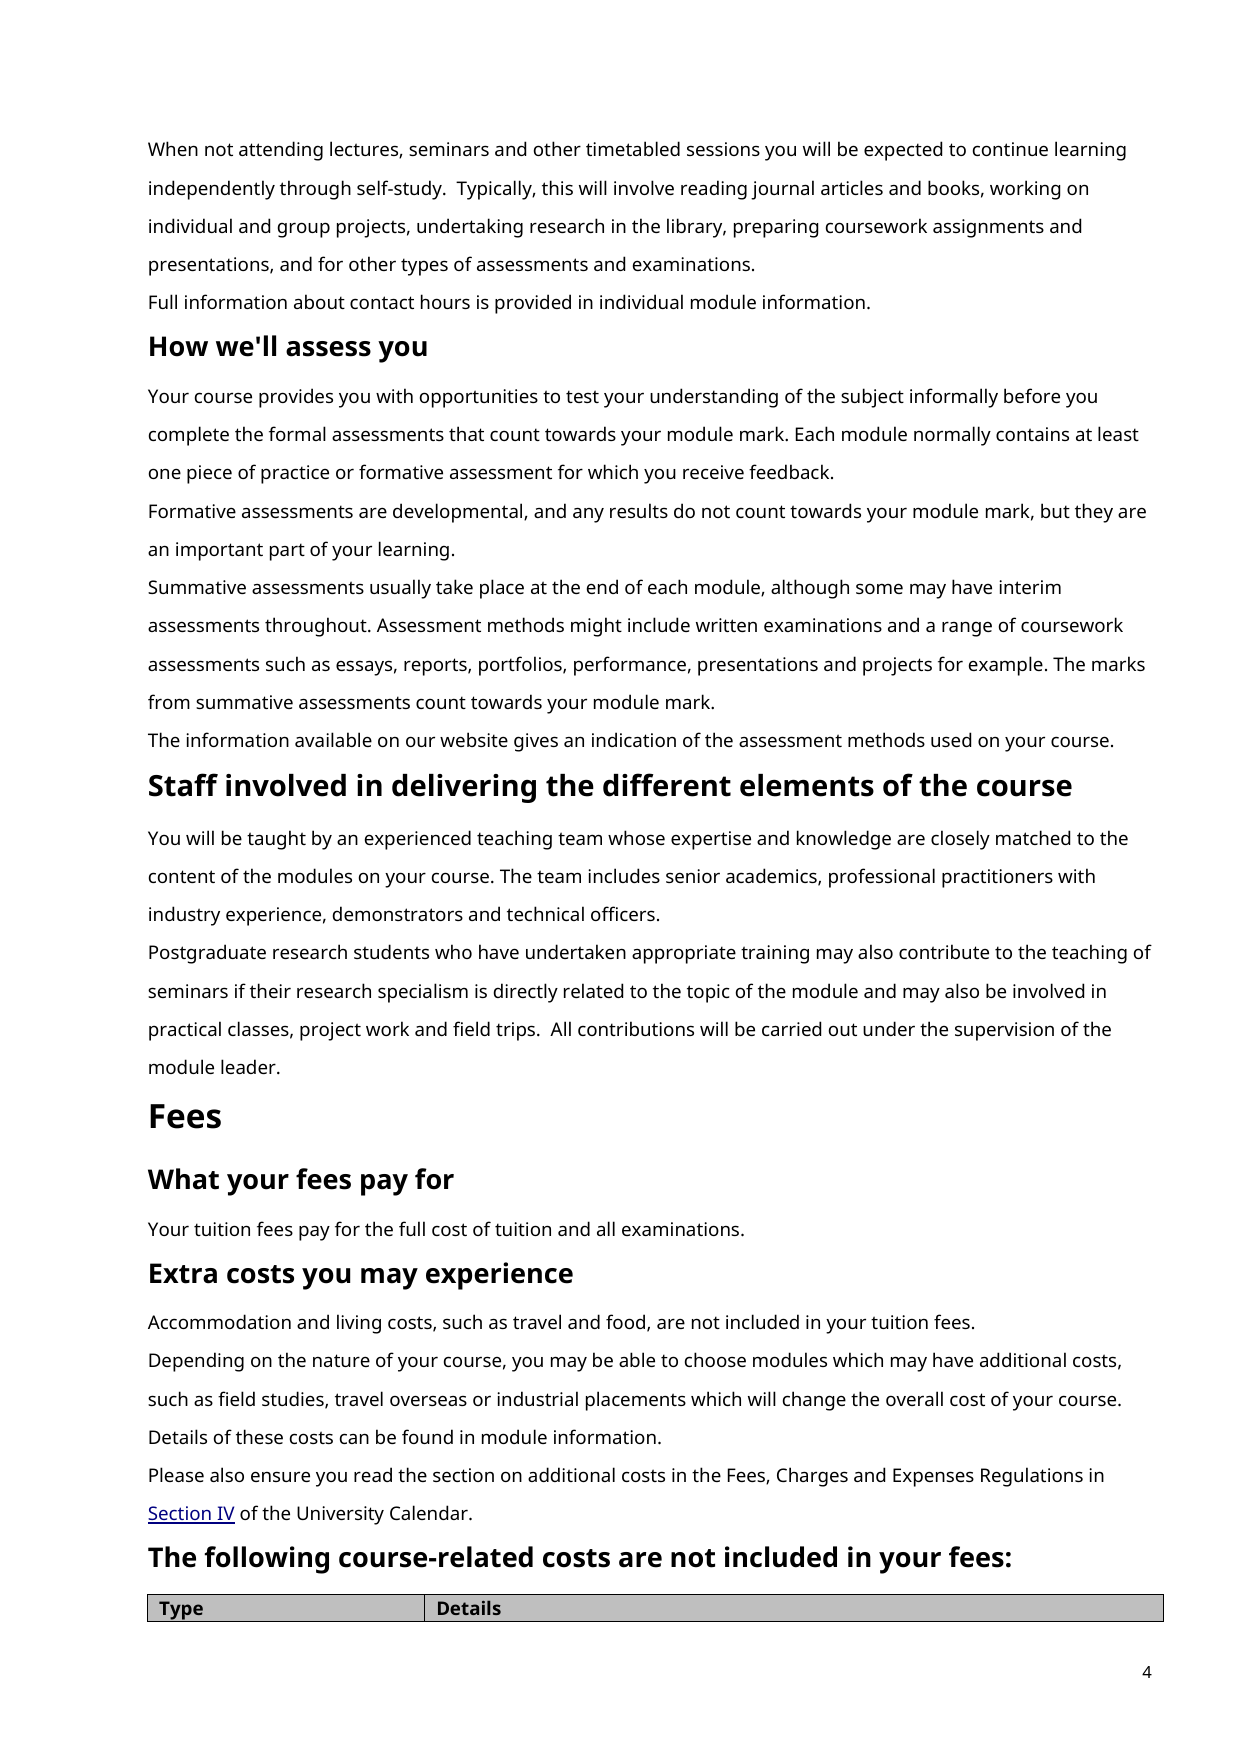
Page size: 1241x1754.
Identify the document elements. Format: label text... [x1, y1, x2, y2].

text Full information about contact hours is provided in individual module information. [148, 290, 1152, 315]
subtitle Staff involved in delivering the different elements of the course [148, 766, 1152, 805]
subtitle Fees [148, 1093, 1152, 1138]
text Your tuition fees pay for the full cost of tuition and all examinations. [148, 1216, 1152, 1242]
text Formative assessments are developmental, and any results do not count towards your module mark, but they are an important part of your learning. [148, 498, 1152, 562]
text Summative assessments usually take place at the end of each module, although some may have interim assessments throughout. Assessment methods might include written examinations and a range of coursework assessments such as essays, reports, portfolios, performance, presentations and projects for example. The marks from summative assessments count towards your module mark. [148, 574, 1152, 714]
table_header Type [148, 1595, 424, 1621]
text The information available on our website gives an indication of the assessment methods used on your course. [148, 727, 1152, 753]
text When not attending lectures, seminars and other timetabled sessions you will be expected to continue learning independently through self-study. Typically, this will involve reading journal articles and books, working on individual and group projects, undertaking research in the library, preparing coursework assignments and presentations, and for other types of assessments and examinations. [148, 137, 1152, 277]
subtitle How we'll assess you [148, 328, 1152, 365]
subtitle Extra costs you may experience [148, 1254, 1152, 1291]
text You will be taught by an experienced teaching team whose expertise and knowledge are closely matched to the content of the modules on your course. The team includes senior academics, professional practitioners with industry experience, demonstrators and technical officers. [148, 825, 1152, 927]
text Please also ensure you read the section on additional costs in the Fees, Charges and Expenses Regulations in Section IV of the University Calendar. [148, 1462, 1152, 1526]
text Accommodation and living costs, such as travel and food, are not included in your tuition fees. [148, 1309, 1152, 1335]
subtitle The following course-related costs are not included in your fees: [148, 1539, 1152, 1576]
text Postgraduate research students who have undertaken appropriate training may also contribute to the teaching of seminars if their research specialism is directly related to the topic of the module and may also be involved in practical classes, project work and field trips. All contributions will be carried out under the supervision of the module leader. [148, 940, 1152, 1080]
subtitle What your fees pay for [148, 1161, 1152, 1198]
table_header Details [425, 1595, 1163, 1621]
text Your course provides you with opportunities to test your understanding of the subject informally before you complete the formal assessments that count towards your module mark. Each module normally contains at least one piece of practice or formative assessment for which you receive feedback. [148, 383, 1152, 485]
text Depending on the nature of your course, you may be able to choose modules which may have additional costs, such as field studies, travel overseas or industrial placements which will change the overall cost of your course. Details of these costs can be found in module information. [148, 1348, 1152, 1450]
